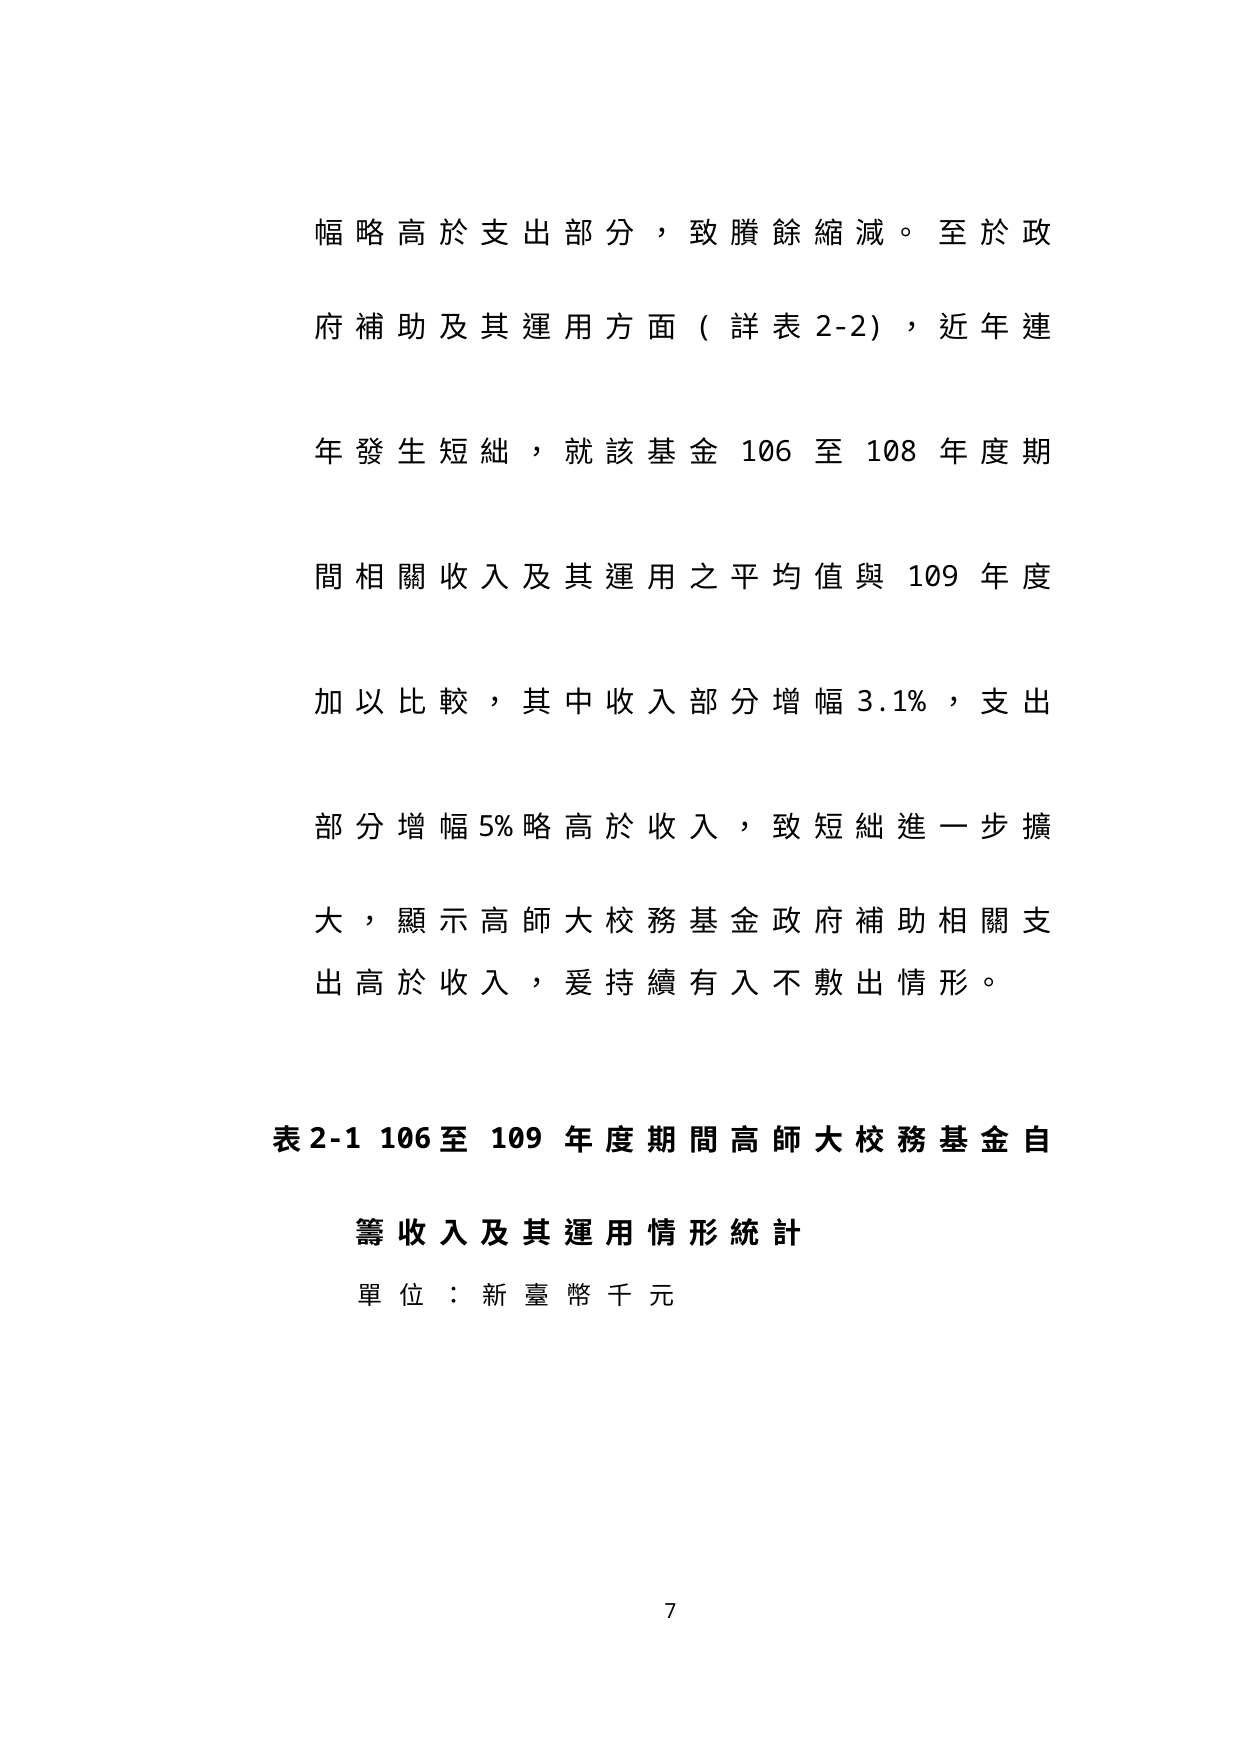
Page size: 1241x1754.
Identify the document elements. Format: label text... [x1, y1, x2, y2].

text 幅略高於支出部分，致賸餘縮減。至於政府補助及其運用方面(詳表2-2)，近年連年發生短絀，就該基金106至108年度期間相關收入及其運用之平均值與109年度加以比較，其中收入部分增幅3.1%，支出部分增幅5%略高於收入，致短絀進一步擴大，顯示高師大校務基金政府補助相關支出高於收入，爰持續有入不敷出情形。 [271, 189, 1058, 1002]
text 表2-1 106至109年度期間高師大校務基金自籌收入及其運用情形統計 單位：新臺幣千元 [242, 1064, 1058, 1314]
